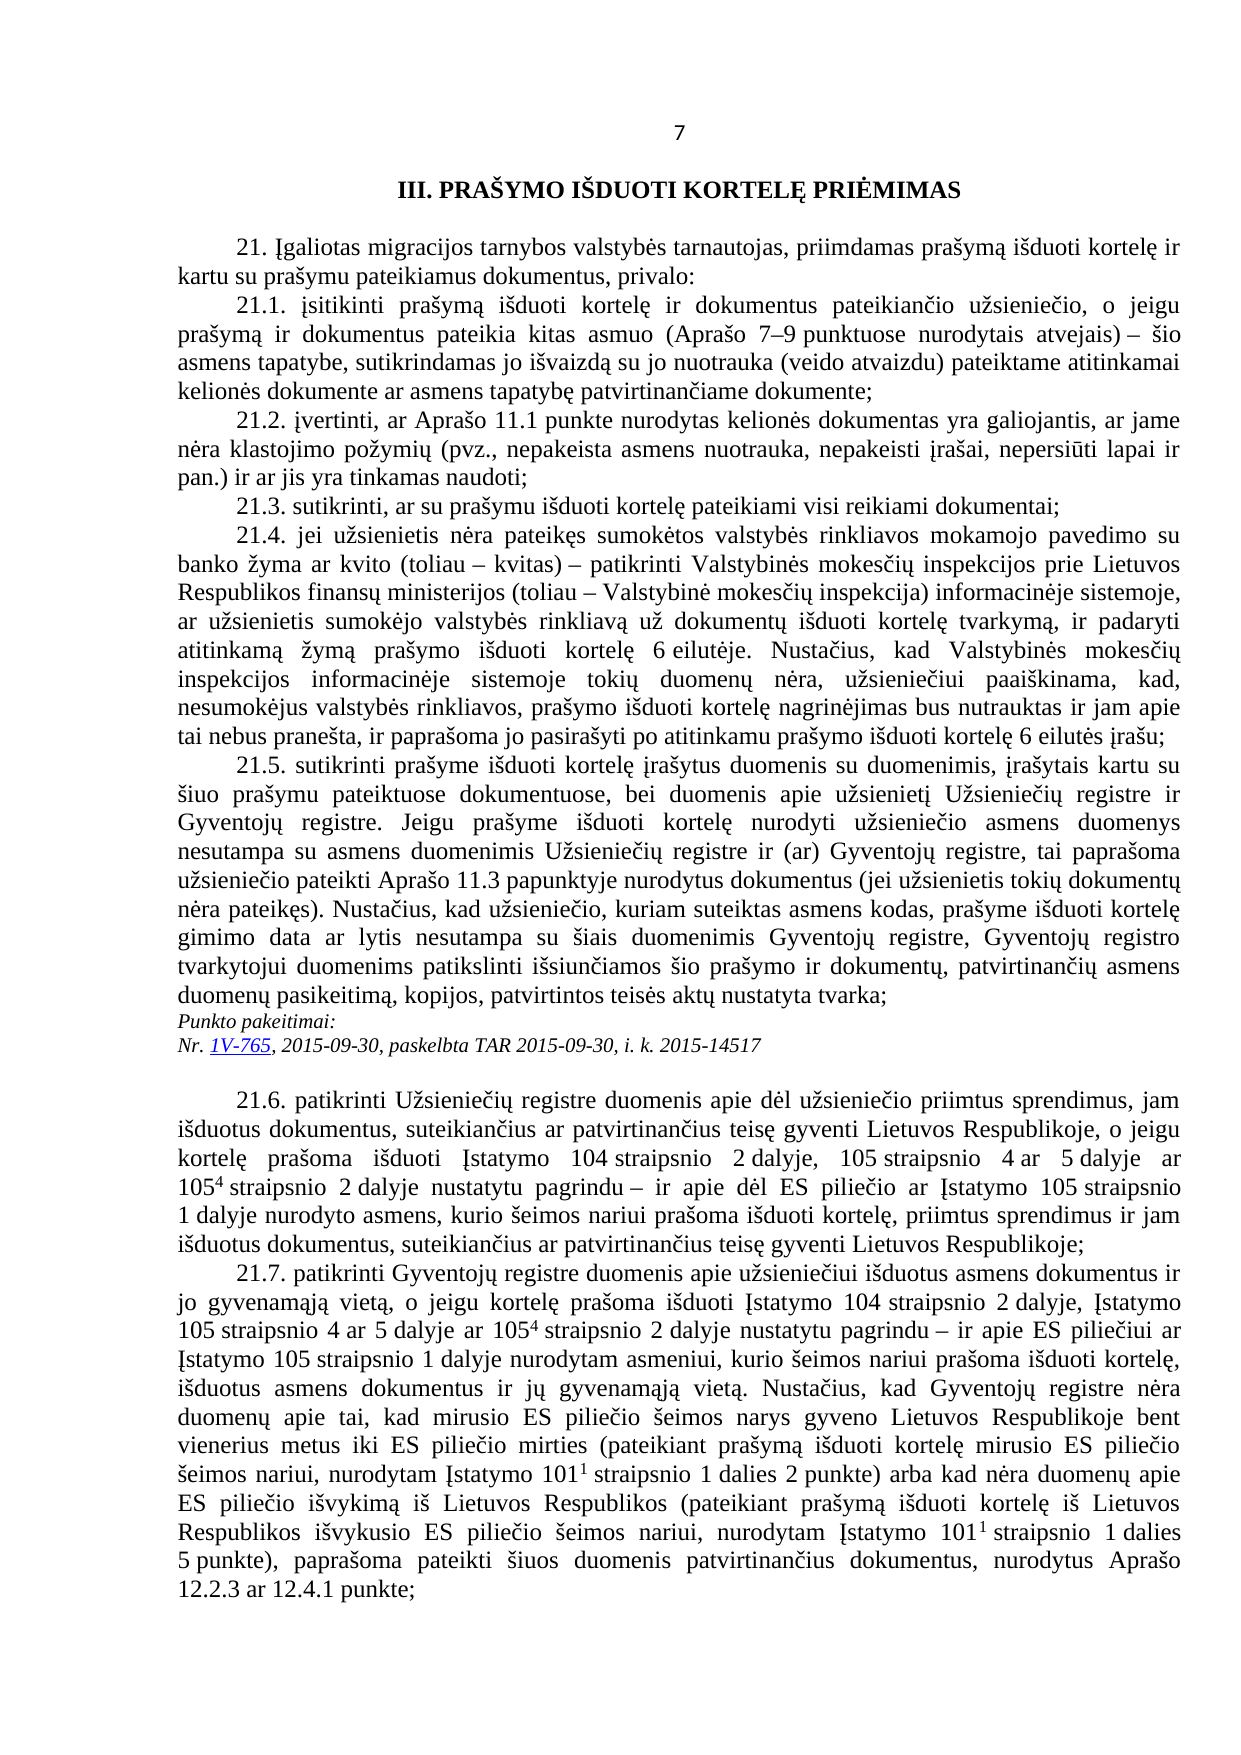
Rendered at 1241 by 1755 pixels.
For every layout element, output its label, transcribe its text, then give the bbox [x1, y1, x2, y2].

text 21.1. įsitikinti prašymą išduoti kortelę ir dokumentus pateikiančio užsieniečio, o jeigu prašymą ir dokumentus pateikia kitas asmuo (Aprašo 7–9 punktuose nurodytais atvejais) – šio asmens tapatybe, sutikrindamas jo išvaizdą su jo nuotrauka (veido atvaizdu) pateiktame atitinkamai kelionės dokumente ar asmens tapatybę patvirtinančiame dokumente; [177, 290, 1181, 405]
text III. PRAŠYMO IŠDUOTI KORTELĘ PRIĖMIMAS [177, 175, 1181, 204]
text 21.2. įvertinti, ar Aprašo 11.1 punkte nurodytas kelionės dokumentas yra galiojantis, ar jame nėra klastojimo požymių (pvz., nepakeista asmens nuotrauka, nepakeisti įrašai, nepersiūti lapai ir pan.) ir ar jis yra tinkamas naudoti; [177, 405, 1181, 491]
text 21.3. sutikrinti, ar su prašymu išduoti kortelę pateikiami visi reikiami dokumentai; [177, 491, 1181, 520]
text Nr. 1V-765, 2015-09-30, paskelbta TAR 2015-09-30, i. k. 2015-14517 [177, 1033, 1181, 1057]
text 21.4. jei užsienietis nėra pateikęs sumokėtos valstybės rinkliavos mokamojo pavedimo su banko žyma ar kvito (toliau – kvitas) – patikrinti Valstybinės mokesčių inspekcijos prie Lietuvos Respublikos finansų ministerijos (toliau – Valstybinė mokesčių inspekcija) informacinėje sistemoje, ar užsienietis sumokėjo valstybės rinkliavą už dokumentų išduoti kortelę tvarkymą, ir padaryti atitinkamą žymą prašymo išduoti kortelę 6 eilutėje. Nustačius, kad Valstybinės mokesčių inspekcijos informacinėje sistemoje tokių duomenų nėra, užsieniečiui paaiškinama, kad, nesumokėjus valstybės rinkliavos, prašymo išduoti kortelę nagrinėjimas bus nutrauktas ir jam apie tai nebus pranešta, ir paprašoma jo pasirašyti po atitinkamu prašymo išduoti kortelę 6 eilutės įrašu; [177, 520, 1181, 750]
text 21.6. patikrinti Užsieniečių registre duomenis apie dėl užsieniečio priimtus sprendimus, jam išduotus dokumentus, suteikiančius ar patvirtinančius teisę gyventi Lietuvos Respublikoje, o jeigu kortelę prašoma išduoti Įstatymo 104 straipsnio 2 dalyje, 105 straipsnio 4 ar 5 dalyje ar 1054 straipsnio 2 dalyje nustatytu pagrindu – ir apie dėl ES piliečio ar Įstatymo 105 straipsnio 1 dalyje nurodyto asmens, kurio šeimos nariui prašoma išduoti kortelę, priimtus sprendimus ir jam išduotus dokumentus, suteikiančius ar patvirtinančius teisę gyventi Lietuvos Respublikoje; [177, 1086, 1181, 1258]
text 21.5. sutikrinti prašyme išduoti kortelę įrašytus duomenis su duomenimis, įrašytais kartu su šiuo prašymu pateiktuose dokumentuose, bei duomenis apie užsienietį Užsieniečių registre ir Gyventojų registre. Jeigu prašyme išduoti kortelę nurodyti užsieniečio asmens duomenys nesutampa su asmens duomenimis Užsieniečių registre ir (ar) Gyventojų registre, tai paprašoma užsieniečio pateikti Aprašo 11.3 papunktyje nurodytus dokumentus (jei užsienietis tokių dokumentų nėra pateikęs). Nustačius, kad užsieniečio, kuriam suteiktas asmens kodas, prašyme išduoti kortelę gimimo data ar lytis nesutampa su šiais duomenimis Gyventojų registre, Gyventojų registro tvarkytojui duomenims patikslinti išsiunčiamos šio prašymo ir dokumentų, patvirtinančių asmens duomenų pasikeitimą, kopijos, patvirtintos teisės aktų nustatyta tvarka; [177, 750, 1181, 1009]
text Punkto pakeitimai: [177, 1009, 1181, 1033]
text 21.7. patikrinti Gyventojų registre duomenis apie užsieniečiui išduotus asmens dokumentus ir jo gyvenamąją vietą, o jeigu kortelę prašoma išduoti Įstatymo 104 straipsnio 2 dalyje, Įstatymo 105 straipsnio 4 ar 5 dalyje ar 1054 straipsnio 2 dalyje nustatytu pagrindu – ir apie ES piliečiui ar Įstatymo 105 straipsnio 1 dalyje nurodytam asmeniui, kurio šeimos nariui prašoma išduoti kortelę, išduotus asmens dokumentus ir jų gyvenamąją vietą. Nustačius, kad Gyventojų registre nėra duomenų apie tai, kad mirusio ES piliečio šeimos narys gyveno Lietuvos Respublikoje bent vienerius metus iki ES piliečio mirties (pateikiant prašymą išduoti kortelę mirusio ES piliečio šeimos nariui, nurodytam Įstatymo 1011 straipsnio 1 dalies 2 punkte) arba kad nėra duomenų apie ES piliečio išvykimą iš Lietuvos Respublikos (pateikiant prašymą išduoti kortelę iš Lietuvos Respublikos išvykusio ES piliečio šeimos nariui, nurodytam Įstatymo 1011 straipsnio 1 dalies 5 punkte), paprašoma pateikti šiuos duomenis patvirtinančius dokumentus, nurodytus Aprašo 12.2.3 ar 12.4.1 punkte; [177, 1258, 1181, 1603]
text 21. Įgaliotas migracijos tarnybos valstybės tarnautojas, priimdamas prašymą išduoti kortelę ir kartu su prašymu pateikiamus dokumentus, privalo: [177, 232, 1181, 290]
